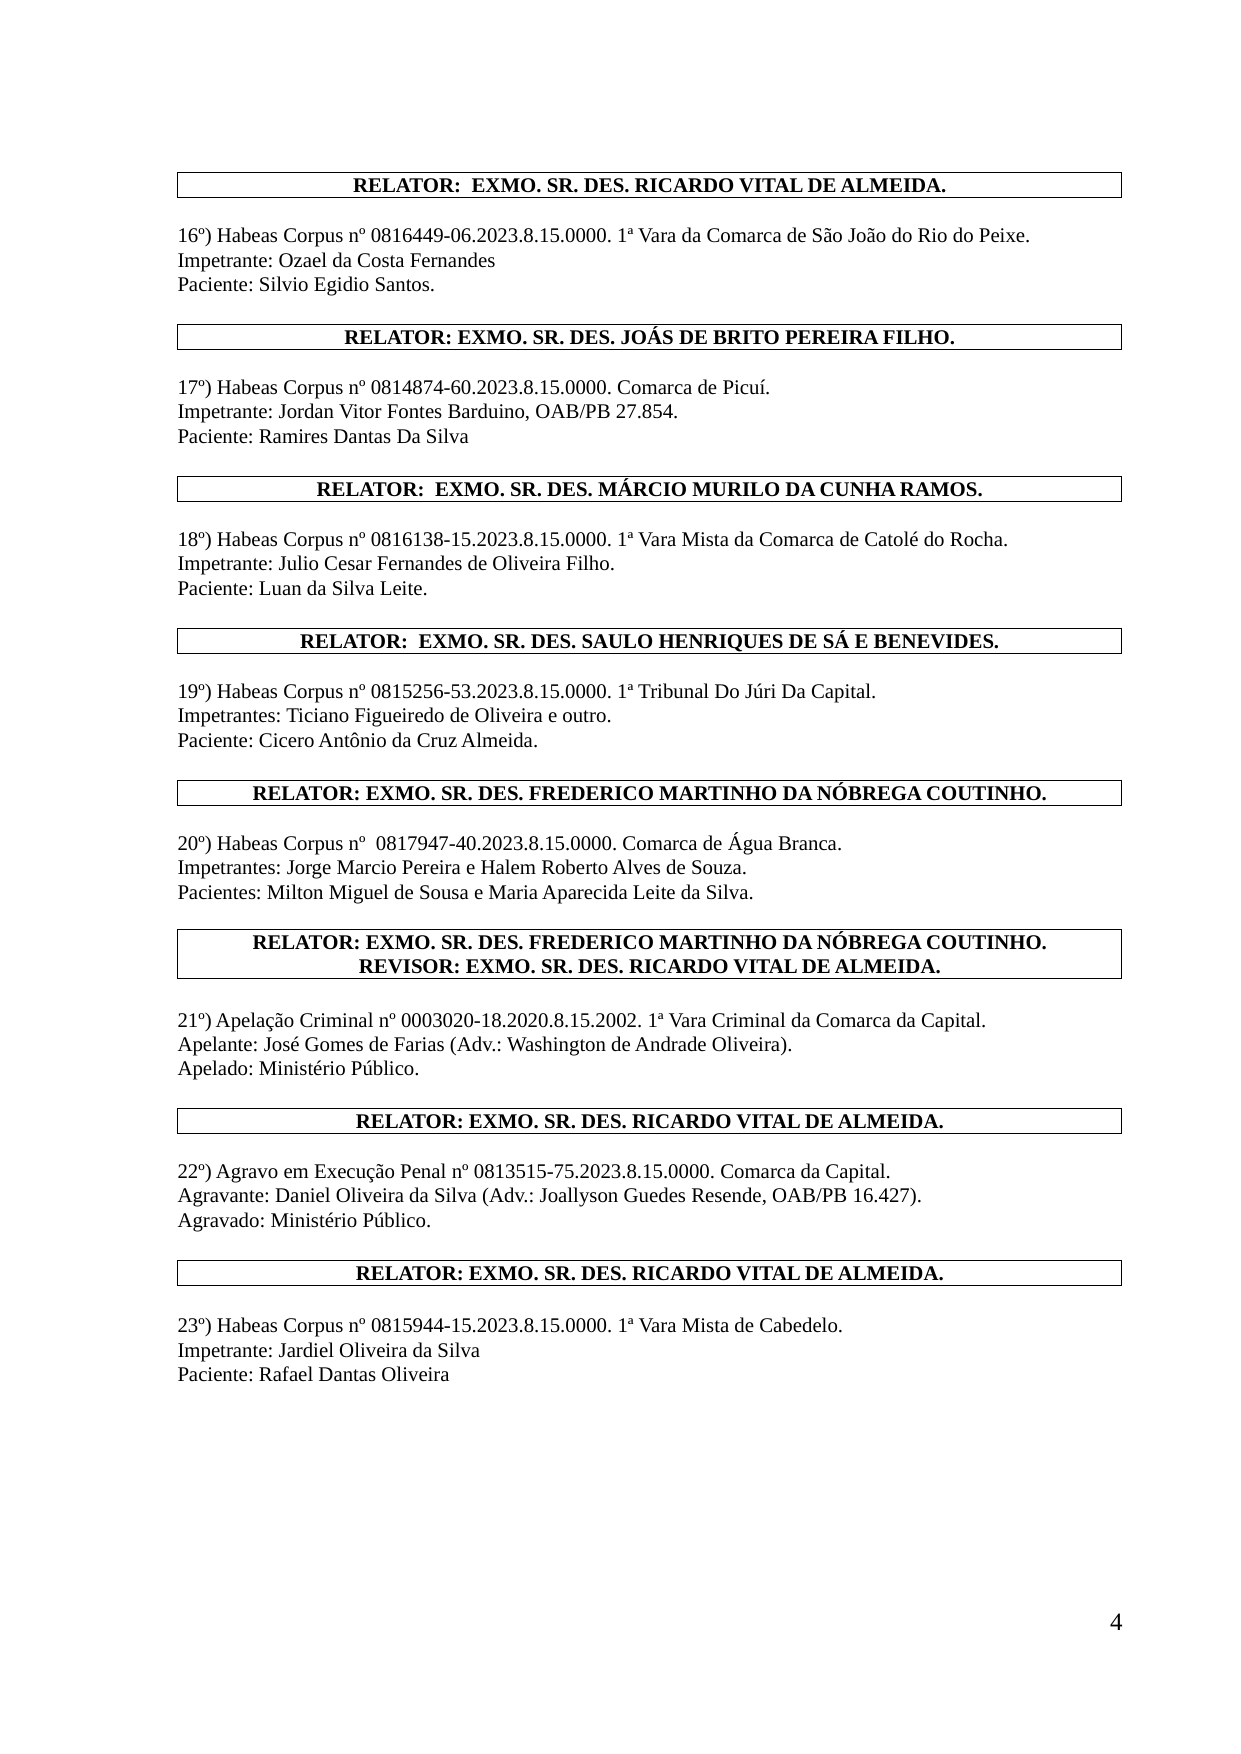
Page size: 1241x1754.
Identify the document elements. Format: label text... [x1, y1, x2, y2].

text RELATOR: EXMO. SR. DES. SAULO HENRIQUES DE SÁ E BENEVIDES. [178, 629, 1121, 653]
text 16º) Habeas Corpus nº 0816449-06.2023.8.15.0000. 1ª Vara da Comarca de São João do Rio do Peixe. [177, 223, 1122, 247]
text Apelante: José Gomes de Farias (Adv.: Washington de Andrade Oliveira). [177, 1032, 1122, 1056]
text Apelado: Ministério Público. [177, 1056, 1122, 1080]
text RELATOR: EXMO. SR. DES. FREDERICO MARTINHO DA NÓBREGA COUTINHO. [178, 781, 1121, 805]
text Impetrante: Jordan Vitor Fontes Barduino, OAB/PB 27.854. [177, 399, 1122, 423]
text 17º) Habeas Corpus nº 0814874-60.2023.8.15.0000. Comarca de Picuí. [177, 375, 1122, 399]
text 18º) Habeas Corpus nº 0816138-15.2023.8.15.0000. 1ª Vara Mista da Comarca de Catolé do Rocha. [177, 527, 1122, 551]
text RELATOR: EXMO. SR. DES. FREDERICO MARTINHO DA NÓBREGA COUTINHO. [178, 930, 1121, 953]
text Paciente: Ramires Dantas Da Silva [177, 424, 1122, 448]
text 20º) Habeas Corpus nº 0817947-40.2023.8.15.0000. Comarca de Água Branca. [177, 830, 1122, 854]
text RELATOR: EXMO. SR. DES. RICARDO VITAL DE ALMEIDA. [178, 1261, 1121, 1285]
text Agravado: Ministério Público. [177, 1208, 1122, 1232]
text RELATOR: EXMO. SR. DES. RICARDO VITAL DE ALMEIDA. [178, 1109, 1121, 1133]
text Pacientes: Milton Miguel de Sousa e Maria Aparecida Leite da Silva. [177, 880, 1122, 904]
text Paciente: Rafael Dantas Oliveira [177, 1362, 1122, 1386]
text 23º) Habeas Corpus nº 0815944-15.2023.8.15.0000. 1ª Vara Mista de Cabedelo. [177, 1313, 1122, 1337]
text Paciente: Silvio Egidio Santos. [177, 272, 1122, 296]
text REVISOR: EXMO. SR. DES. RICARDO VITAL DE ALMEIDA. [178, 953, 1121, 978]
text 22º) Agravo em Execução Penal nº 0813515-75.2023.8.15.0000. Comarca da Capital. [177, 1159, 1122, 1183]
text Impetrante: Jardiel Oliveira da Silva [177, 1338, 1122, 1362]
text RELATOR: EXMO. SR. DES. JOÁS DE BRITO PEREIRA FILHO. [178, 325, 1121, 349]
text Paciente: Luan da Silva Leite. [177, 576, 1122, 600]
text 19º) Habeas Corpus nº 0815256-53.2023.8.15.0000. 1ª Tribunal Do Júri Da Capital. [177, 678, 1122, 703]
text Impetrantes: Ticiano Figueiredo de Oliveira e outro. [177, 703, 1122, 727]
text RELATOR: EXMO. SR. DES. MÁRCIO MURILO DA CUNHA RAMOS. [178, 477, 1121, 501]
text Impetrante: Julio Cesar Fernandes de Oliveira Filho. [177, 551, 1122, 575]
text Impetrantes: Jorge Marcio Pereira e Halem Roberto Alves de Souza. [177, 855, 1122, 879]
text RELATOR: EXMO. SR. DES. RICARDO VITAL DE ALMEIDA. [178, 173, 1121, 197]
text 21º) Apelação Criminal nº 0003020-18.2020.8.15.2002. 1ª Vara Criminal da Comarca da Capital. [177, 1008, 1122, 1032]
text Agravante: Daniel Oliveira da Silva (Adv.: Joallyson Guedes Resende, OAB/PB 16.427). [177, 1183, 1122, 1207]
text Paciente: Cicero Antônio da Cruz Almeida. [177, 728, 1122, 752]
text Impetrante: Ozael da Costa Fernandes [177, 248, 1122, 272]
